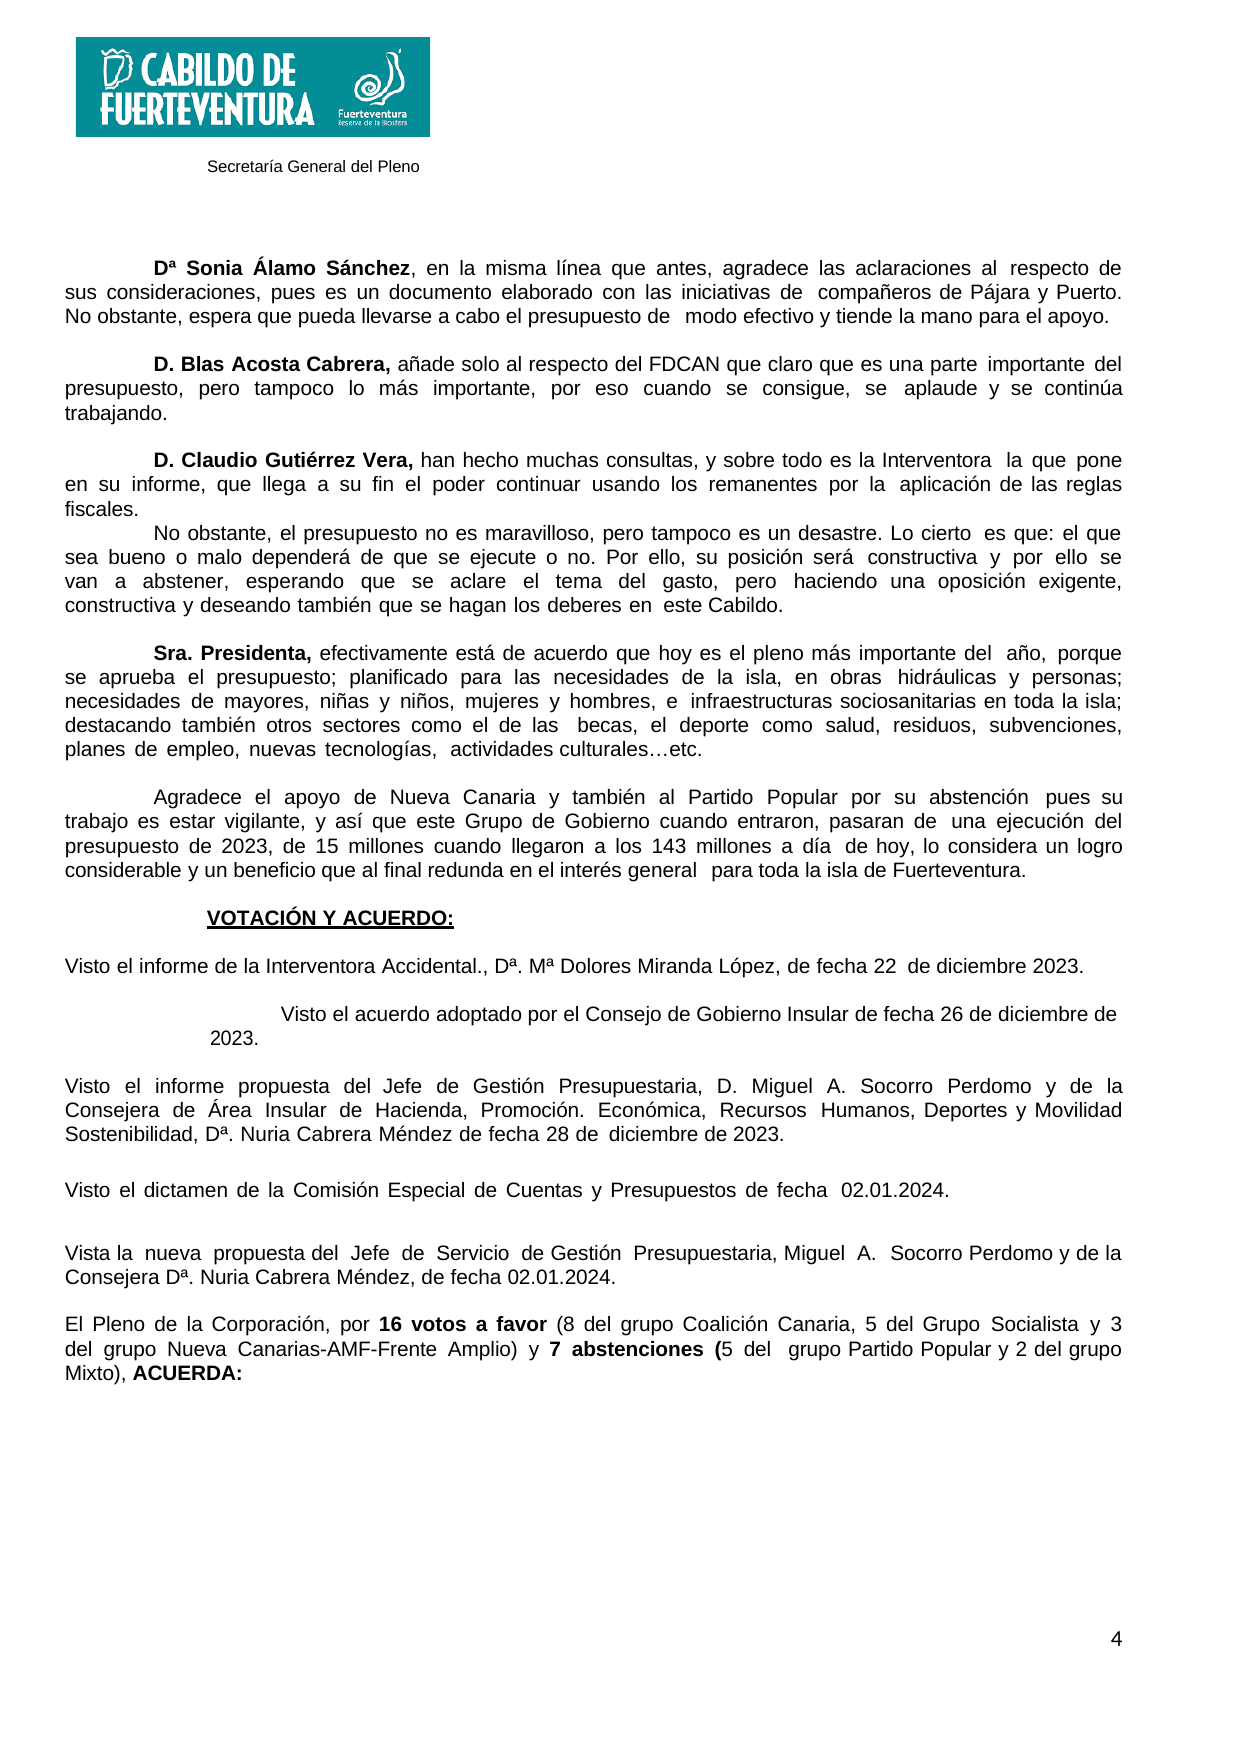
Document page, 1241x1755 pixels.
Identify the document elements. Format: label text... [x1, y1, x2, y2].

text Visto el informe propuesta del Jefe de Gestión Presupuestaria, D. Miguel A. Socorro Perdomo y de la Consejera de Área Insular de Hacienda, Promoción. Económica, Recursos Humanos, Deportes y Movilidad Sostenibilidad, Dª. Nuria Cabrera Méndez de fecha 28 de diciembre de 2023. [64, 1074, 1123, 1146]
text 2023. [64, 1026, 259, 1050]
text Visto el informe de la Interventora Accidental., Dª. Mª Dolores Miranda López, de fecha 22 de diciembre 2023. [64, 954, 1132, 978]
text Dª Sonia Álamo Sánchez, en la misma línea que antes, agradece las aclaraciones al respecto de sus consideraciones, pues es un documento elaborado con las iniciativas de compañeros de Pájara y Puerto. No obstante, espera que pueda llevarse a cabo el presupuesto de modo efectivo y tiende la mano para el apoyo. [64, 256, 1123, 328]
text No obstante, el presupuesto no es maravilloso, pero tampoco es un desastre. Lo cierto es que: el que sea bueno o malo dependerá de que se ejecute o no. Por ello, su posición será constructiva y por ello se van a abstener, esperando que se aclare el tema del gasto, pero haciendo una oposición exigente, constructiva y deseando también que se hagan los deberes en este Cabildo. [64, 520, 1123, 617]
text Vista la nueva propuesta del Jefe de Servicio de Gestión Presupuestaria, Miguel A. Socorro Perdomo y de la Consejera Dª. Nuria Cabrera Méndez, de fecha 02.01.2024. [64, 1240, 1123, 1288]
text El Pleno de la Corporación, por 16 votos a favor (8 del grupo Coalición Canaria, 5 del Grupo Socialista y 3 del grupo Nueva Canarias-AMF-Frente Amplio) y 7 abstenciones (5 del grupo Partido Popular y 2 del grupo Mixto), ACUERDA: [64, 1312, 1123, 1384]
text D. Claudio Gutiérrez Vera, han hecho muchas consultas, y sobre todo es la Interventora la que pone en su informe, que llega a su fin el poder continuar usando los remanentes por la aplicación de las reglas fiscales. [64, 448, 1123, 520]
text Sra. Presidenta, efectivamente está de acuerdo que hoy es el pleno más importante del año, porque se aprueba el presupuesto; planificado para las necesidades de la isla, en obras hidráulicas y personas; necesidades de mayores, niñas y niños, mujeres y hombres, e infraestructuras sociosanitarias en toda la isla; destacando también otros sectores como el de las becas, el deporte como salud, residuos, subvenciones, planes de empleo, nuevas tecnologías, actividades culturales…etc. [64, 640, 1123, 761]
text D. Blas Acosta Cabrera, añade solo al respecto del FDCAN que claro que es una parte importante del presupuesto, pero tampoco lo más importante, por eso cuando se consigue, se aplaude y se continúa trabajando. [64, 352, 1123, 424]
subtitle VOTACIÓN Y ACUERDO: [207, 906, 1134, 929]
text Visto el dictamen de la Comisión Especial de Cuentas y Presupuestos de fecha 02.01.2024. [64, 1178, 1123, 1202]
text Visto el acuerdo adoptado por el Consejo de Gobierno Insular de fecha 26 de diciembre de [281, 1002, 1134, 1026]
text Agradece el apoyo de Nueva Canaria y también al Partido Popular por su abstención pues su trabajo es estar vigilante, y así que este Grupo de Gobierno cuando entraron, pasaran de una ejecución del presupuesto de 2023, de 15 millones cuando llegaron a los 143 millones a día de hoy, lo considera un logro considerable y un beneficio que al final redunda en el interés general para toda la isla de Fuerteventura. [64, 785, 1123, 882]
